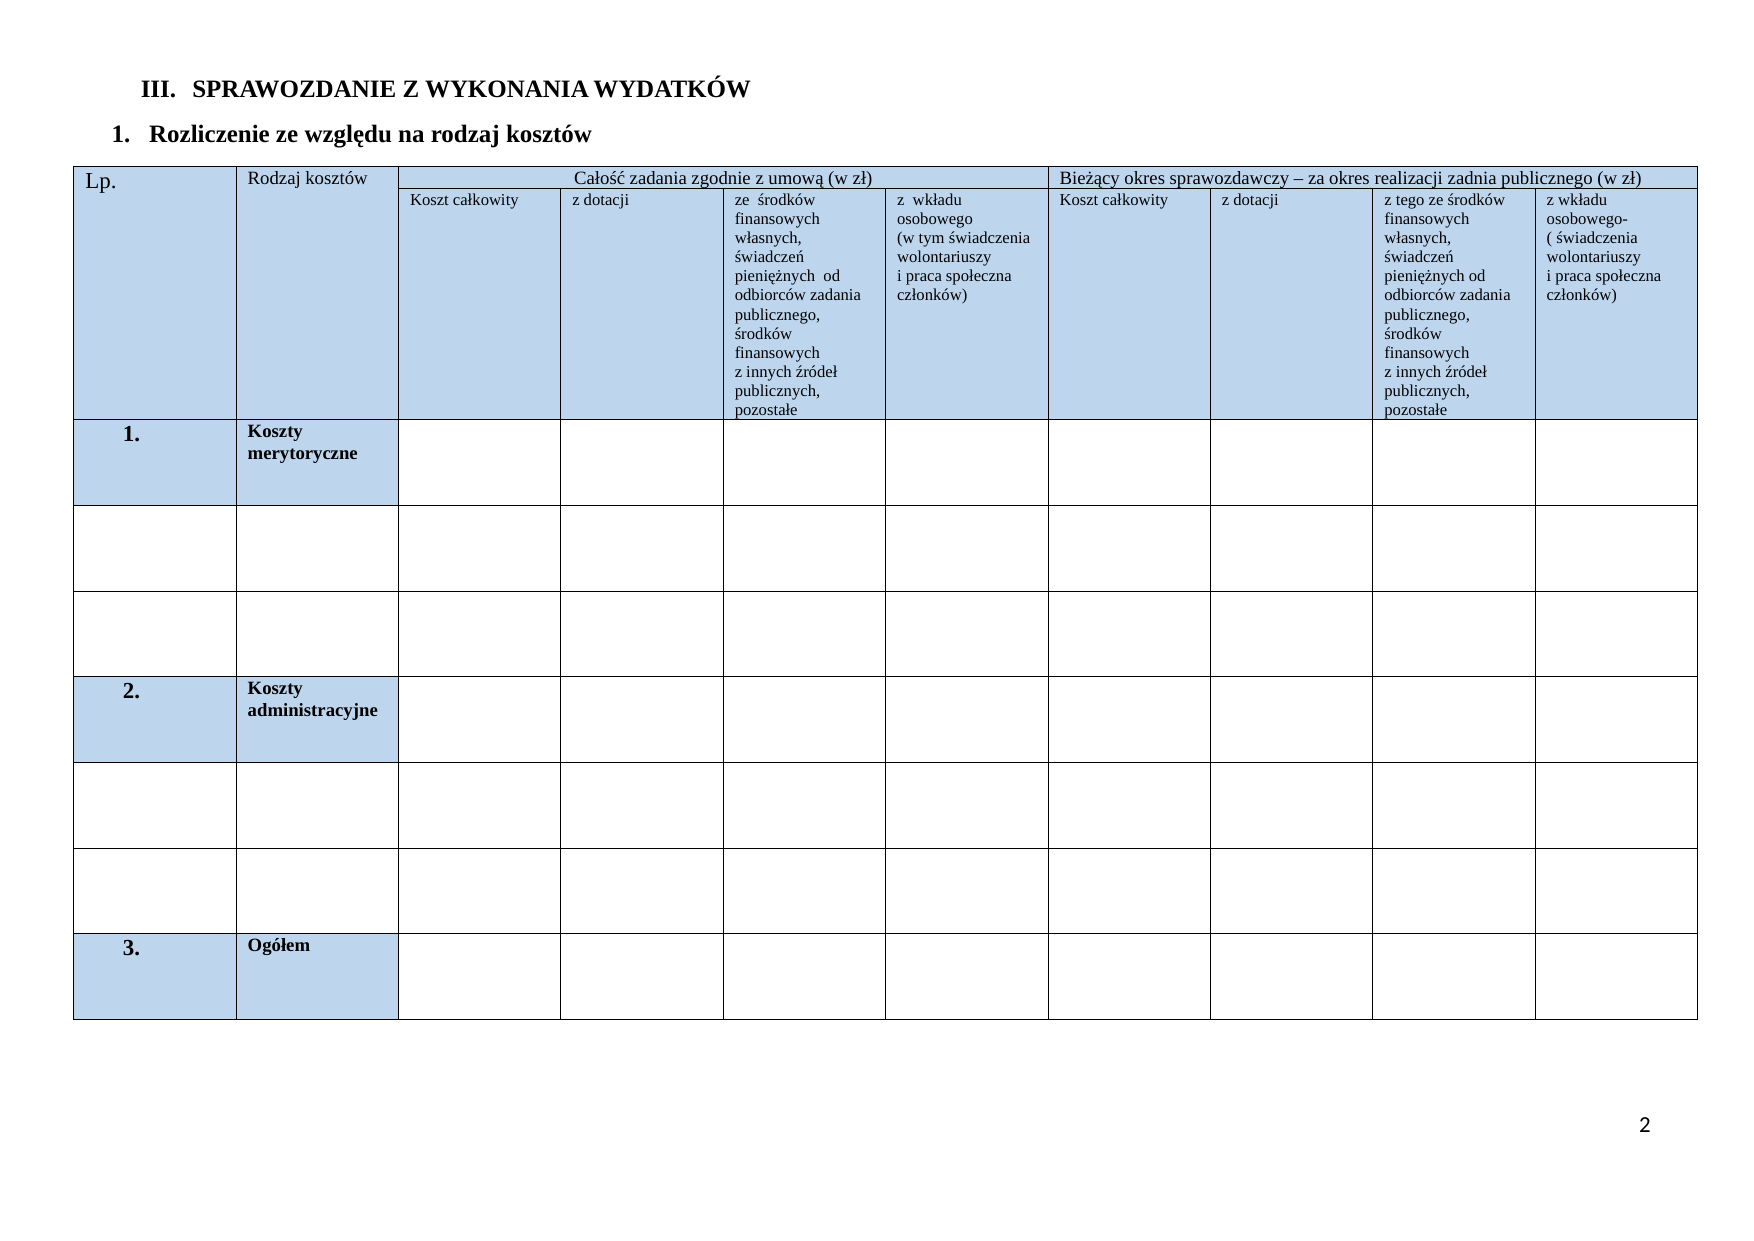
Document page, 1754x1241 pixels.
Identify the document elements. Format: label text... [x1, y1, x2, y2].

table_cell Koszt całkowity [1049, 189, 1210, 419]
table_cell [399, 420, 560, 505]
table_cell [724, 506, 885, 591]
table_cell [1211, 934, 1372, 1019]
table_cell [1373, 763, 1535, 847]
table_cell z dotacji [1211, 189, 1372, 419]
table_cell [1049, 763, 1210, 847]
table_header Całość zadania zgodnie z umową (w zł) [399, 167, 1048, 188]
table_cell ze środków finansowych własnych, świadczeń pieniężnych od odbiorców zadania publicznego, środków finansowych z innych źródeł publicznych, pozostałe [724, 189, 885, 419]
table_cell [1536, 592, 1697, 676]
table_cell [1373, 506, 1535, 591]
table_cell [724, 763, 885, 847]
table_cell [561, 420, 723, 505]
table_cell [561, 677, 723, 762]
table_cell [1536, 849, 1697, 933]
table_cell [886, 849, 1048, 933]
table_cell [886, 420, 1048, 505]
table_cell [399, 506, 560, 591]
table_cell [1373, 420, 1535, 505]
table_cell [74, 420, 236, 505]
table_cell [886, 592, 1048, 676]
table_cell [1536, 506, 1697, 591]
table_cell [1536, 763, 1697, 847]
table_cell [74, 934, 236, 1019]
table_cell [886, 677, 1048, 762]
table_cell [399, 763, 560, 847]
list Rozliczenie ze względu na rodzaj kosztów [111, 119, 1651, 148]
table_cell [399, 934, 560, 1019]
table_cell [724, 849, 885, 933]
table_cell [886, 506, 1048, 591]
table_cell [561, 934, 723, 1019]
table_cell [74, 763, 236, 847]
table_cell [1211, 592, 1372, 676]
table_cell [1211, 420, 1372, 505]
table_cell [399, 677, 560, 762]
table_cell [1211, 506, 1372, 591]
table_cell [561, 849, 723, 933]
table_cell [1536, 934, 1697, 1019]
table_cell [561, 763, 723, 847]
table_cell [1373, 592, 1535, 676]
table_cell [1373, 849, 1535, 933]
table_cell [74, 677, 236, 762]
table_cell [724, 592, 885, 676]
table_cell [74, 592, 236, 676]
table_cell [724, 677, 885, 762]
table_cell [1536, 420, 1697, 505]
table_cell [1373, 934, 1535, 1019]
table_cell [886, 934, 1048, 1019]
table_cell z dotacji [561, 189, 723, 419]
table_cell [1049, 677, 1210, 762]
table_cell Koszty merytoryczne [237, 420, 398, 505]
table_cell [724, 934, 885, 1019]
table_header Lp. [74, 167, 236, 419]
table_cell [74, 849, 236, 933]
table_cell Koszty administracyjne [237, 677, 398, 762]
table_cell [1049, 849, 1210, 933]
table_cell [399, 592, 560, 676]
table_header Bieżący okres sprawozdawczy – za okres realizacji zadnia publicznego (w zł) [1049, 167, 1697, 188]
table_cell [1049, 934, 1210, 1019]
table_cell [1049, 506, 1210, 591]
table_cell [1536, 677, 1697, 762]
table_cell [74, 506, 236, 591]
table_cell [237, 506, 398, 591]
table_cell [1049, 420, 1210, 505]
list SPRAWOZDANIE Z WYKONANIA WYDATKÓW [176, 74, 1651, 102]
table_cell [237, 849, 398, 933]
table_cell [399, 849, 560, 933]
table_cell z wkładu osobowego (w tym świadczenia wolontariuszy i praca społeczna członków) [886, 189, 1048, 419]
table_cell [237, 763, 398, 847]
table_cell Koszt całkowity [399, 189, 560, 419]
table_header Rodzaj kosztów [237, 167, 398, 419]
table_cell z wkładu osobowego- ( świadczenia wolontariuszy i praca społeczna członków) [1536, 189, 1697, 419]
table_cell [724, 420, 885, 505]
table_cell [1211, 763, 1372, 847]
table_cell [237, 592, 398, 676]
table_cell z tego ze środków finansowych własnych, świadczeń pieniężnych od odbiorców zadania publicznego, środków finansowych z innych źródeł publicznych, pozostałe [1373, 189, 1535, 419]
table_cell Ogółem [237, 934, 398, 1019]
table_cell [886, 763, 1048, 847]
table_cell [1211, 849, 1372, 933]
table_cell [1211, 677, 1372, 762]
table_cell [1373, 677, 1535, 762]
table_cell [1049, 592, 1210, 676]
table_cell [561, 506, 723, 591]
table_cell [561, 592, 723, 676]
